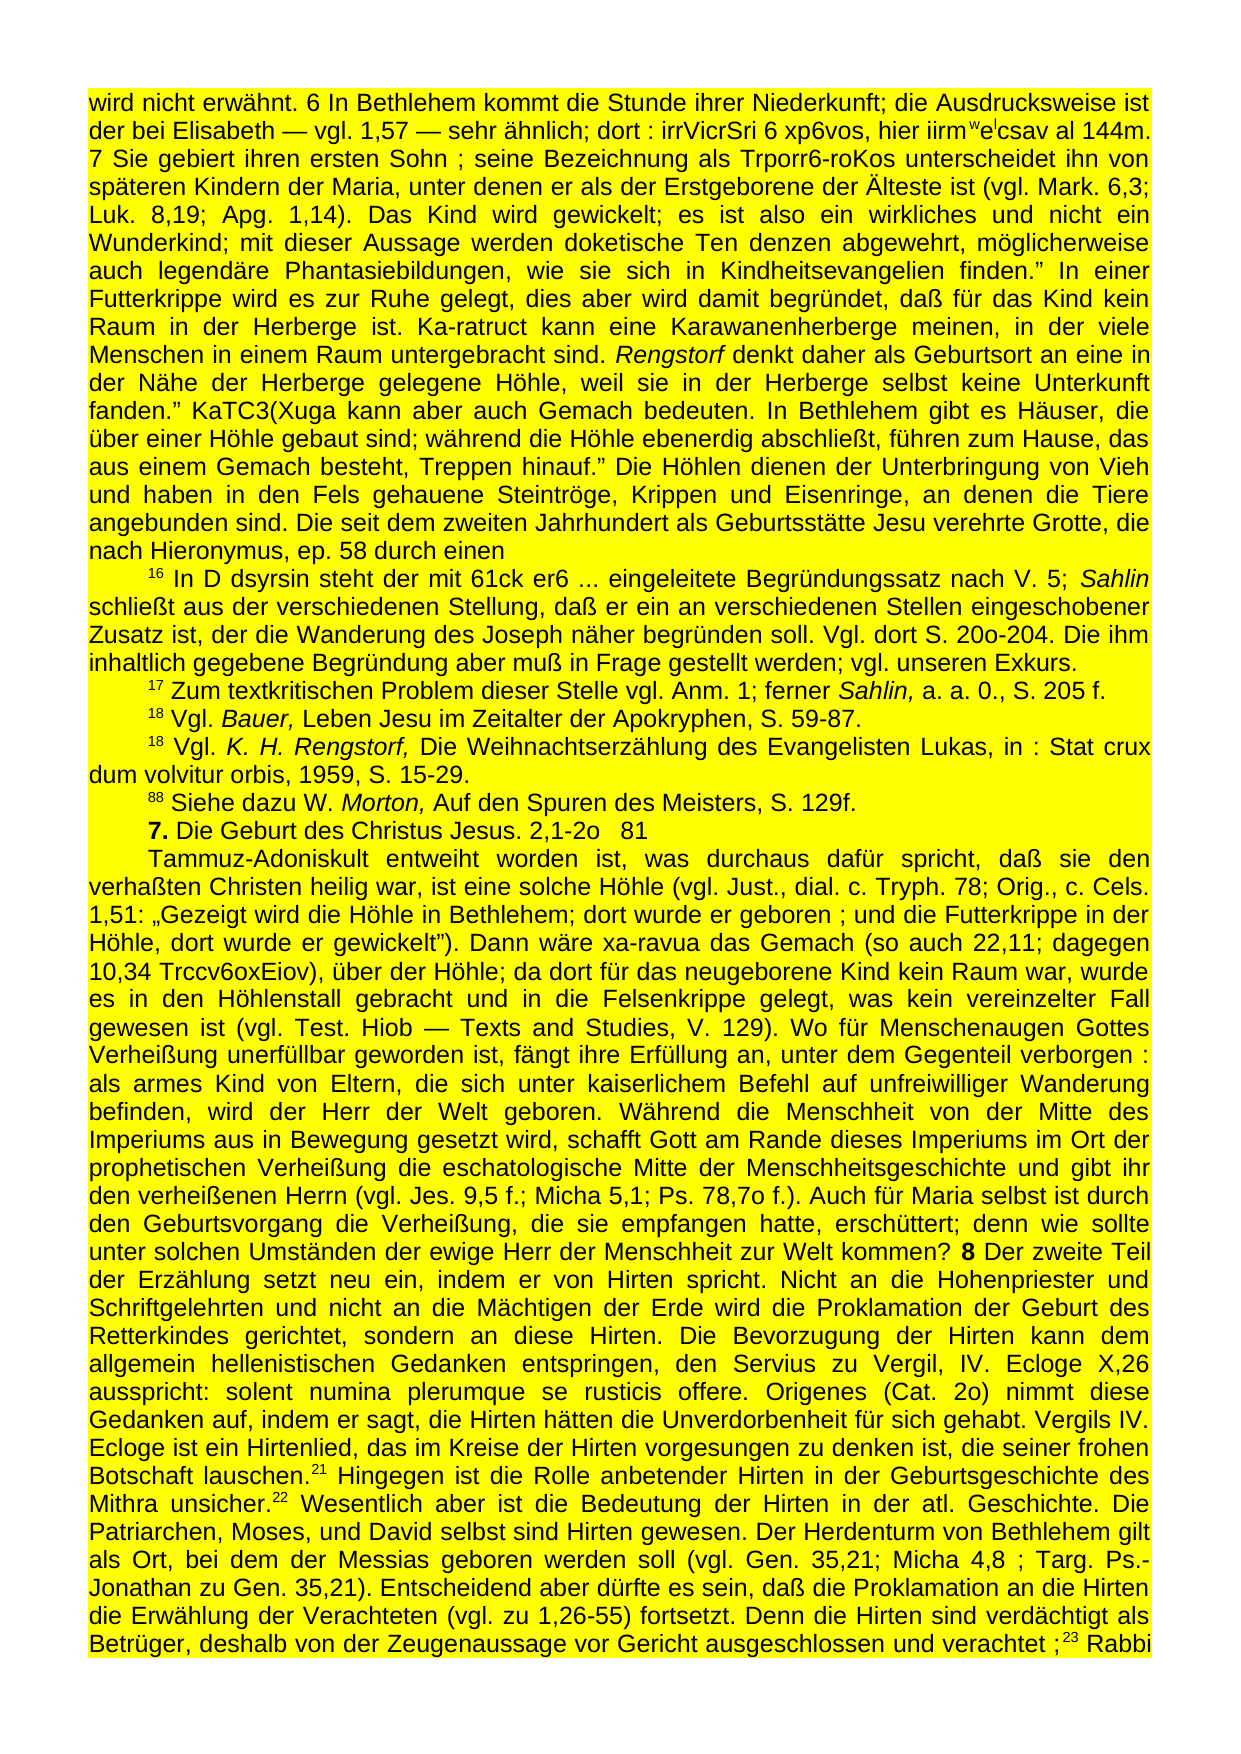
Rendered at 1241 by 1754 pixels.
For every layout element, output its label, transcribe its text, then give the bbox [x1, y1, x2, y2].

text 88 Siehe dazu W. Morton, Auf den Spuren des Meisters, S. 129f. [88, 789, 1152, 817]
text wird nicht erwähnt. 6 In Bethlehem kommt die Stunde ihrer Niederkunft; die Ausdrucksweise ist der bei Elisabeth — vgl. 1,57 — sehr ähnlich; dort : irrVicrSri 6 xp6vos, hier iirmwelcsav al 144m. 7 Sie gebiert ihren ersten Sohn ; seine Bezeichnung als Trporr6-roKos unterscheidet ihn von späteren Kindern der Maria, unter denen er als der Erstgeborene der Älteste ist (vgl. Mark. 6,3; Luk. 8,19; Apg. 1,14). Das Kind wird gewickelt; es ist also ein wirkliches und nicht ein Wunderkind; mit dieser Aussage werden doketische Ten denzen abgewehrt, möglicherweise auch legendäre Phantasiebildungen, wie sie sich in Kindheitsevangelien finden.” In einer Futterkrippe wird es zur Ruhe gelegt, dies aber wird damit begründet, daß für das Kind kein Raum in der Herberge ist. Ka-ratruct kann eine Karawanenherberge meinen, in der viele Menschen in einem Raum untergebracht sind. Rengstorf denkt daher als Geburtsort an eine in der Nähe der Herberge gelegene Höhle, weil sie in der Herberge selbst keine Unterkunft fanden.” KaTC3(Xuga kann aber auch Gemach bedeuten. In Bethlehem gibt es Häuser, die über einer Höhle gebaut sind; während die Höhle ebenerdig abschließt, führen zum Hause, das aus einem Gemach besteht, Treppen hinauf.” Die Höhlen dienen der Unterbringung von Vieh und haben in den Fels gehauene Steintröge, Krippen und Eisenringe, an denen die Tiere angebunden sind. Die seit dem zweiten Jahrhundert als Geburtsstätte Jesu verehrte Grotte, die nach Hieronymus, ep. 58 durch einen [88, 88, 1152, 565]
text 18 Vgl. K. H. Rengstorf, Die Weihnachtserzählung des Evangelisten Lukas, in : Stat crux dum volvitur orbis, 1959, S. 15-29. [88, 733, 1152, 789]
text 16 In D dsyrsin steht der mit 61ck er6 ... eingeleitete Begründungssatz nach V. 5; Sahlin schließt aus der verschiedenen Stellung, daß er ein an verschiedenen Stellen eingeschobener Zusatz ist, der die Wanderung des Joseph näher begründen soll. Vgl. dort S. 20o-204. Die ihm inhaltlich gegebene Begründung aber muß in Frage gestellt werden; vgl. unseren Exkurs. [88, 565, 1152, 677]
text Tammuz-Adoniskult entweiht worden ist, was durchaus dafür spricht, daß sie den verhaßten Christen heilig war, ist eine solche Höhle (vgl. Just., dial. c. Tryph. 78; Orig., c. Cels. 1,51: „Gezeigt wird die Höhle in Bethlehem; dort wurde er geboren ; und die Futterkrippe in der Höhle, dort wurde er gewickelt”). Dann wäre xa-ravua das Gemach (so auch 22,11; dagegen 10,34 Trccv6oxEiov), über der Höhle; da dort für das neugeborene Kind kein Raum war, wurde es in den Höhlenstall gebracht und in die Felsenkrippe gelegt, was kein vereinzelter Fall gewesen ist (vgl. Test. Hiob — Texts and Studies, V. 129). Wo für Menschenaugen Gottes Verheißung unerfüllbar geworden ist, fängt ihre Erfüllung an, unter dem Gegenteil verborgen : als armes Kind von Eltern, die sich unter kaiserlichem Befehl auf unfreiwilliger Wanderung befinden, wird der Herr der Welt geboren. Während die Menschheit von der Mitte des Imperiums aus in Bewegung gesetzt wird, schafft Gott am Rande dieses Imperiums im Ort der prophetischen Verheißung die eschatologische Mitte der Menschheitsgeschichte und gibt ihr den verheißenen Herrn (vgl. Jes. 9,5 f.; Micha 5,1; Ps. 78,7o f.). Auch für Maria selbst ist durch den Geburtsvorgang die Verheißung, die sie empfangen hatte, erschüttert; denn wie sollte unter solchen Umständen der ewige Herr der Menschheit zur Welt kommen? 8 Der zweite Teil der Erzählung setzt neu ein, indem er von Hirten spricht. Nicht an die Hohenpriester und Schriftgelehrten und nicht an die Mächtigen der Erde wird die Proklamation der Geburt des Retterkindes gerichtet, sondern an diese Hirten. Die Bevorzugung der Hirten kann dem allgemein hellenistischen Gedanken entspringen, den Servius zu Vergil, IV. Ecloge X,26 ausspricht: solent numina plerumque se rusticis offere. Origenes (Cat. 2o) nimmt diese Gedanken auf, indem er sagt, die Hirten hätten die Unverdorbenheit für sich gehabt. Vergils IV. Ecloge ist ein Hirtenlied, das im Kreise der Hirten vorgesungen zu denken ist, die seiner frohen Botschaft lauschen.21 Hingegen ist die Rolle anbetender Hirten in der Geburtsgeschichte des Mithra unsicher.22 Wesentlich aber ist die Bedeutung der Hirten in der atl. Geschichte. Die Patriarchen, Moses, und David selbst sind Hirten gewesen. Der Herdenturm von Bethlehem gilt als Ort, bei dem der Messias geboren werden soll (vgl. Gen. 35,21; Micha 4,8 ; Targ. Ps.- Jonathan zu Gen. 35,21). Entscheidend aber dürfte es sein, daß die Proklamation an die Hirten die Erwählung der Verachteten (vgl. zu 1,26-55) fortsetzt. Denn die Hirten sind verdächtigt als Betrüger, deshalb von der Zeugenaussage vor Gericht ausgeschlossen und verachtet ;23 Rabbi [88, 845, 1152, 1658]
text 18 Vgl. Bauer, Leben Jesu im Zeitalter der Apokryphen, S. 59-87. [88, 705, 1152, 733]
text 7. Die Geburt des Christus Jesus. 2,1-2o 81 [88, 817, 1152, 845]
text 17 Zum textkritischen Problem dieser Stelle vgl. Anm. 1; ferner Sahlin, a. a. 0., S. 205 f. [88, 677, 1152, 705]
